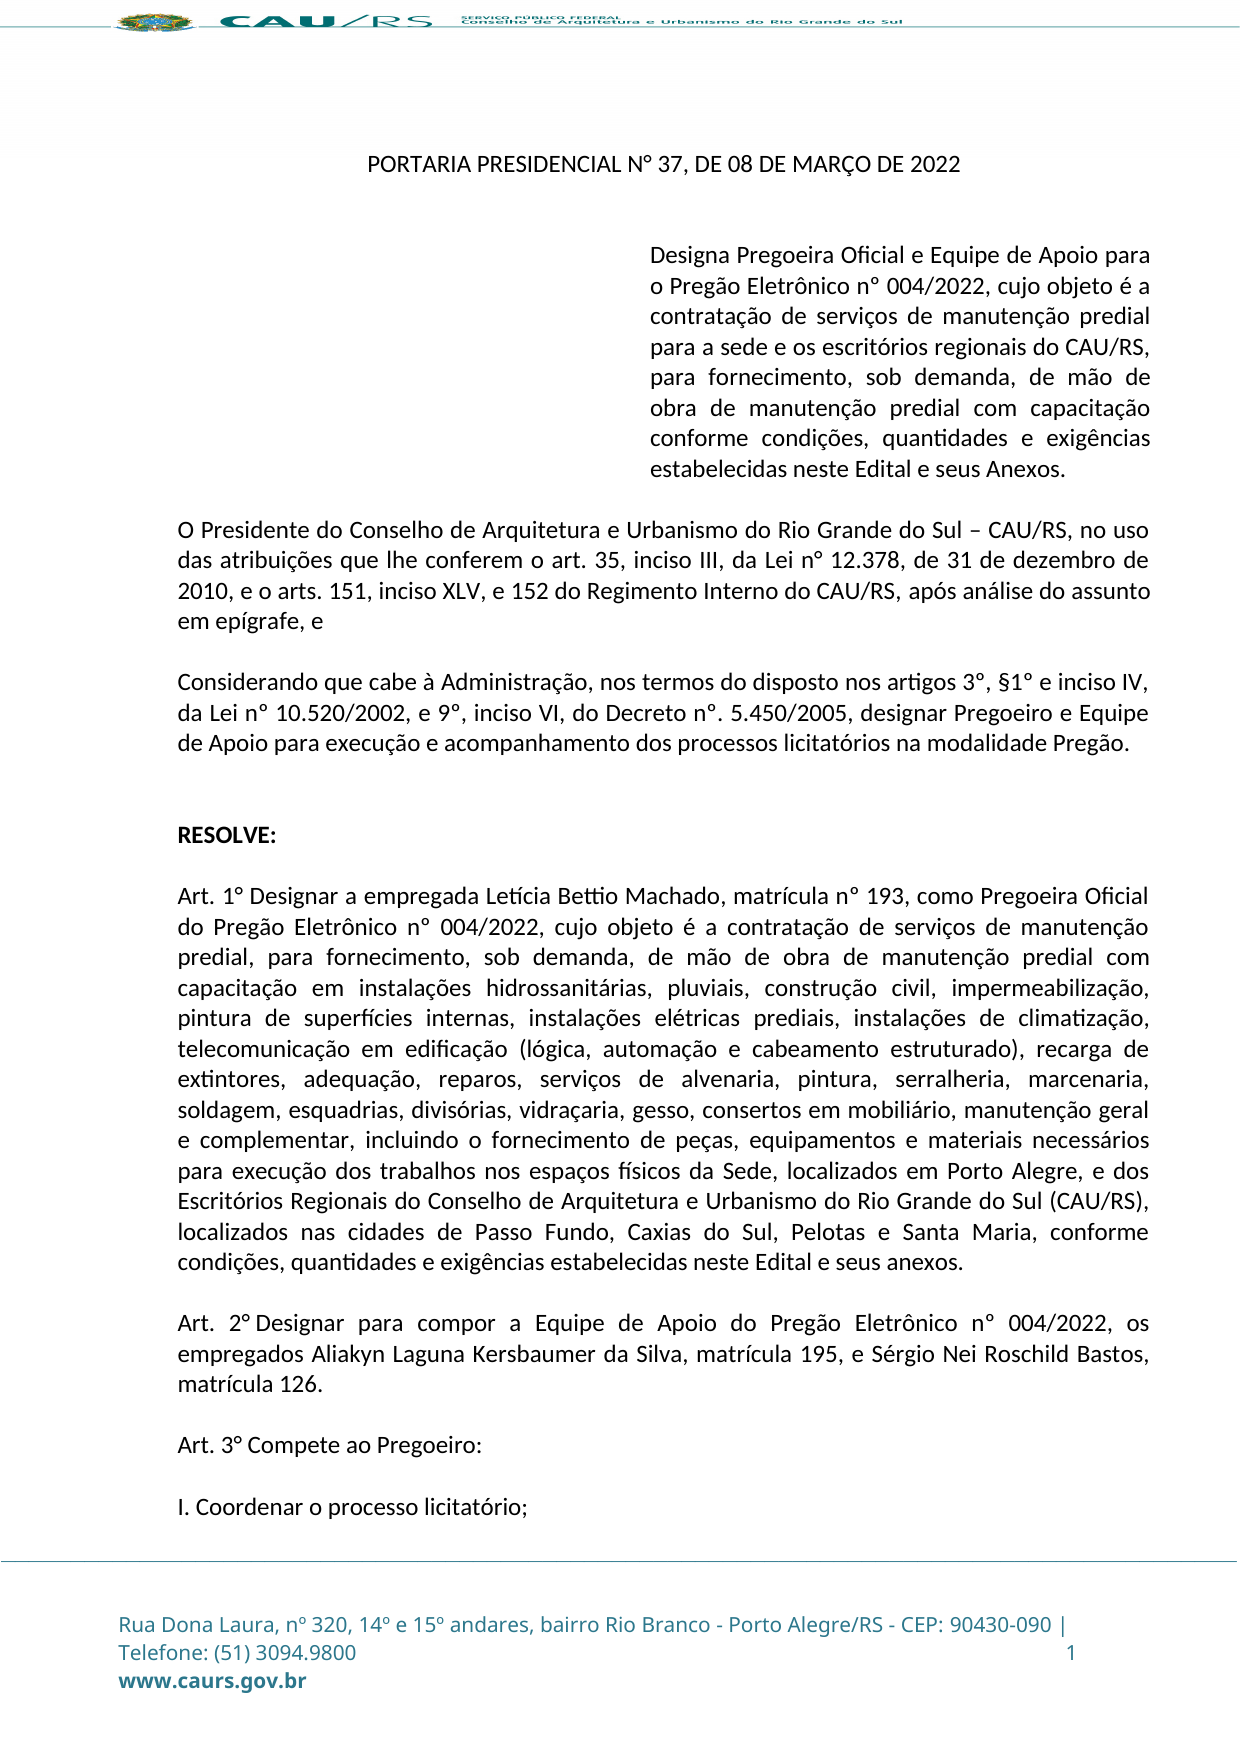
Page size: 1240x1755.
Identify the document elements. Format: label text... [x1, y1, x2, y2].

text RESOLVE: [177, 819, 1151, 850]
text O Presidente do Conselho de Arquitetura e Urbanismo do Rio Grande do Sul – CAU/RS, no uso das atribuições que lhe conferem o art. 35, inciso III, da Lei n° 12.378, de 31 de dezembro de 2010, e o arts. 151, inciso XLV, e 152 do Regimento Interno do CAU/RS, após análise do assunto em epígrafe, e [177, 514, 1151, 636]
text Art. 2° Designar para compor a Equipe de Apoio do Pregão Eletrônico nº 004/2022, os empregados Aliakyn Laguna Kersbaumer da Silva, matrícula 195, e Sérgio Nei Roschild Bastos, matrícula 126. [177, 1307, 1151, 1399]
text I. Coordenar o processo licitatório; [177, 1491, 1151, 1521]
text Art. 1° Designar a empregada Letícia Bettio Machado, matrícula nº 193, como Pregoeira Oficial do Pregão Eletrônico nº 004/2022, cujo objeto é a contratação de serviços de manutenção predial, para fornecimento, sob demanda, de mão de obra de manutenção predial com capacitação em instalações hidrossanitárias, pluviais, construção civil, impermeabilização, pintura de superfícies internas, instalações elétricas prediais, instalações de climatização, telecomunicação em edificação (lógica, automação e cabeamento estruturado), recarga de extintores, adequação, reparos, serviços de alvenaria, pintura, serralheria, marcenaria, soldagem, esquadrias, divisórias, vidraçaria, gesso, consertos em mobiliário, manutenção geral e complementar, incluindo o fornecimento de peças, equipamentos e materiais necessários para execução dos trabalhos nos espaços físicos da Sede, localizados em Porto Alegre, e dos Escritórios Regionais do Conselho de Arquitetura e Urbanismo do Rio Grande do Sul (CAU/RS), localizados nas cidades de Passo Fundo, Caxias do Sul, Pelotas e Santa Maria, conforme condições, quantidades e exigências estabelecidas neste Edital e seus anexos. [177, 880, 1151, 1277]
text Designa Pregoeira Oficial e Equipe de Apoio para o Pregão Eletrônico nº 004/2022, cujo objeto é a contratação de serviços de manutenção predial para a sede e os escritórios regionais do CAU/RS, para fornecimento, sob demanda, de mão de obra de manutenção predial com capacitação conforme condições, quantidades e exigências estabelecidas neste Edital e seus Anexos. [650, 239, 1151, 483]
text PORTARIA PRESIDENCIAL N° 37, DE 08 DE MARÇO DE 2022 [177, 159, 1151, 178]
text Considerando que cabe à Administração, nos termos do disposto nos artigos 3º, §1º e inciso IV, da Lei nº 10.520/2002, e 9º, inciso VI, do Decreto nº. 5.450/2005, designar Pregoeiro e Equipe de Apoio para execução e acompanhamento dos processos licitatórios na modalidade Pregão. [177, 667, 1151, 758]
text Art. 3° Compete ao Pregoeiro: [177, 1429, 1151, 1460]
